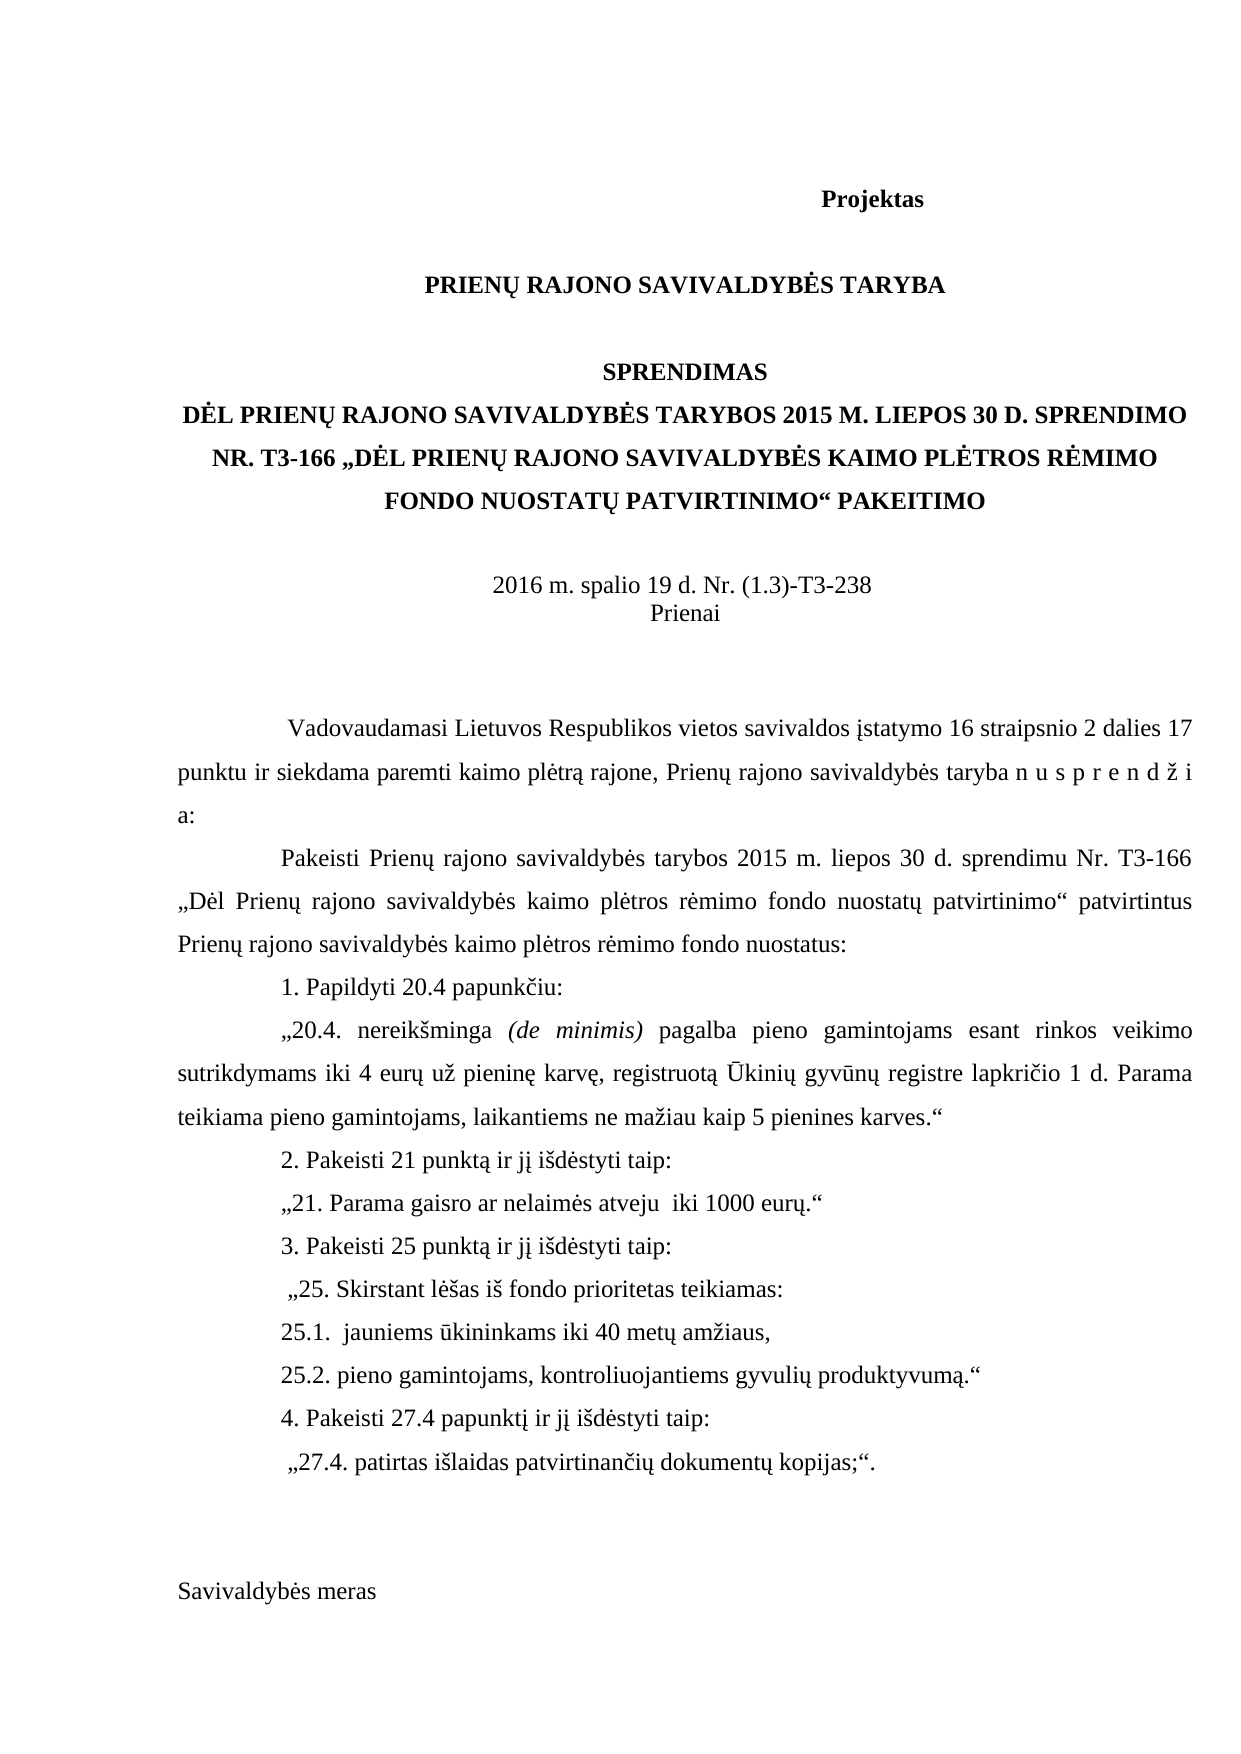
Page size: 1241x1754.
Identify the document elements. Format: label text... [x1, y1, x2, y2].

text „27.4. patirtas išlaidas patvirtinančių dokumentų kopijas;“. [177, 1447, 1193, 1475]
text „21. Parama gaisro ar nelaimės atveju iki 1000 eurų.“ [177, 1188, 1193, 1217]
text Savivaldybės meras [177, 1576, 1193, 1605]
text Pakeisti Prienų rajono savivaldybės tarybos 2015 m. liepos 30 d. sprendimu Nr. T3-166 „Dėl Prienų rajono savivaldybės kaimo plėtros rėmimo fondo nuostatų patvirtinimo“ patvirtintus Prienų rajono savivaldybės kaimo plėtros rėmimo fondo nuostatus: [177, 843, 1193, 958]
text „25. Skirstant lėšas iš fondo prioritetas teikiamas: [177, 1274, 1193, 1303]
text 3. Pakeisti 25 punktą ir jį išdėstyti taip: [177, 1231, 1193, 1260]
text Prienai [177, 598, 1193, 627]
text Vadovaudamasi Lietuvos Respublikos vietos savivaldos įstatymo 16 straipsnio 2 dalies 17 punktu ir siekdama paremti kaimo plėtrą rajone, Prienų rajono savivaldybės taryba n u s p r e n d ž i a: [177, 713, 1193, 828]
text SPRENDIMAS [177, 357, 1193, 385]
text 2. Pakeisti 21 punktą ir jį išdėstyti taip: [177, 1145, 1193, 1173]
text 4. Pakeisti 27.4 papunktį ir jį išdėstyti taip: [177, 1403, 1193, 1432]
text PRIENŲ RAJONO SAVIVALDYBĖS TARYBA [177, 270, 1193, 299]
text 25.2. pieno gamintojams, kontroliuojantiems gyvulių produktyvumą.“ [177, 1360, 1193, 1389]
text „20.4. nereikšminga (de minimis) pagalba pieno gamintojams esant rinkos veikimo sutrikdymams iki 4 eurų už pieninę karvę, registruotą Ūkinių gyvūnų registre lapkričio 1 d. Parama teikiama pieno gamintojams, laikantiems ne mažiau kaip 5 pienines karves.“ [177, 1015, 1193, 1130]
text 2016 m. spalio 19 d. Nr. (1.3)-T3-238 [177, 570, 1193, 598]
text 25.1. jauniems ūkininkams iki 40 metų amžiaus, [177, 1317, 1193, 1346]
text Projektas [177, 184, 1193, 213]
text DĖL PRIENŲ RAJONO SAVIVALDYBĖS TARYBOS 2015 M. LIEPOS 30 D. SPRENDIMO NR. T3-166 „DĖL PRIENŲ RAJONO SAVIVALDYBĖS KAIMO PLĖTROS RĖMIMO FONDO NUOSTATŲ PATVIRTINIMO“ PAKEITIMO [177, 400, 1193, 515]
text 1. Papildyti 20.4 papunkčiu: [177, 972, 1193, 1001]
